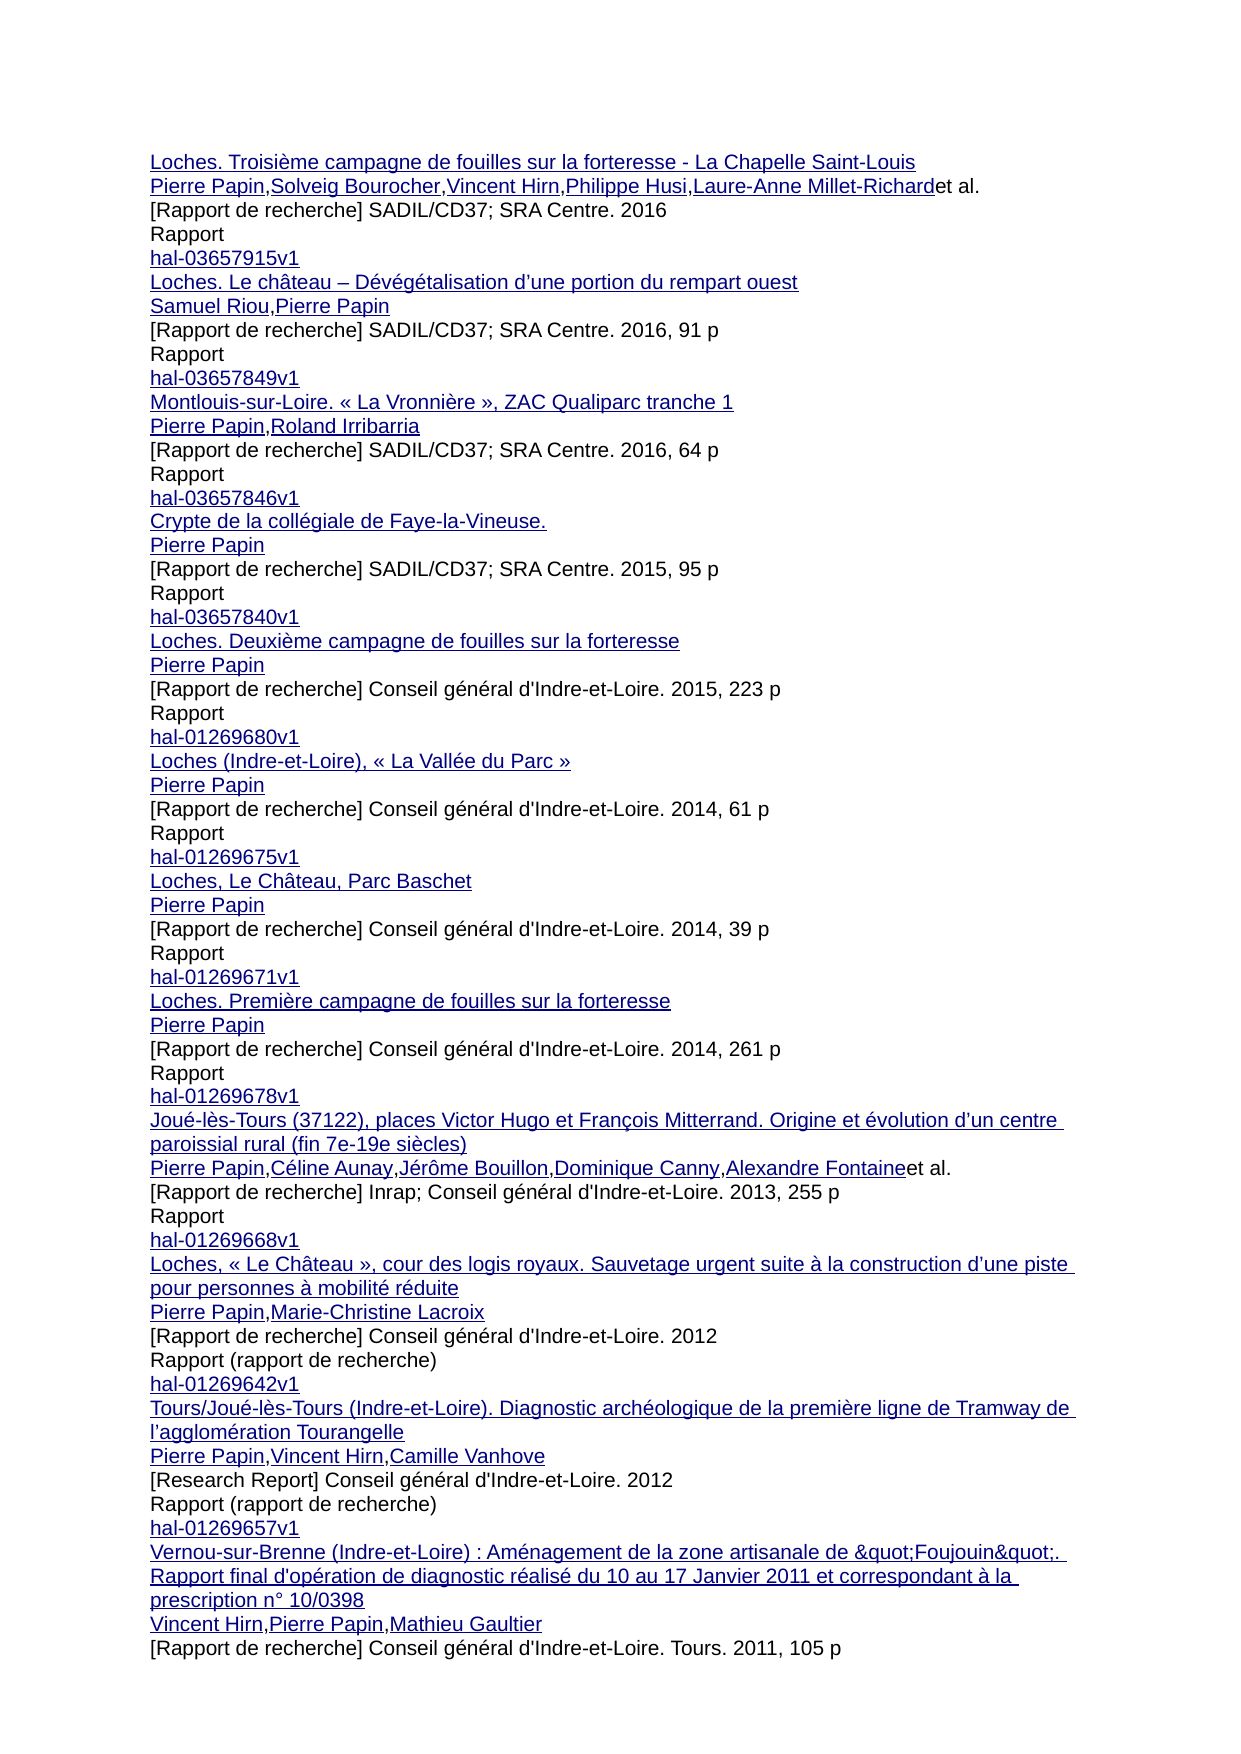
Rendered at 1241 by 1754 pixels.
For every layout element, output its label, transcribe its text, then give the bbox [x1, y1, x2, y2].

table_cell Loches. Le château – Dévégétalisation d’une portion du rempart ouest Samuel Riou,Pierre Papin [Rapport de recherche] SADIL/CD37; SRA Centre. 2016, 91 p Rapport hal-03657849v1 [150, 270, 1090, 389]
table_cell Loches. Deuxième campagne de fouilles sur la forteresse Pierre Papin [Rapport de recherche] Conseil général d'Indre-et-Loire. 2015, 223 p Rapport hal-01269680v1 [150, 629, 1090, 749]
table_cell Tours/Joué-lès-Tours (Indre-et-Loire). Diagnostic archéologique de la première ligne de Tramway de l’agglomération Tourangelle Pierre Papin,Vincent Hirn,Camille Vanhove [Research Report] Conseil général d'Indre-et-Loire. 2012 Rapport (rapport de recherche) hal-01269657v1 [150, 1396, 1090, 1539]
table_cell Loches (Indre-et-Loire), « La Vallée du Parc » Pierre Papin [Rapport de recherche] Conseil général d'Indre-et-Loire. 2014, 61 p Rapport hal-01269675v1 [150, 749, 1090, 869]
table_cell Crypte de la collégiale de Faye-la-Vineuse. Pierre Papin [Rapport de recherche] SADIL/CD37; SRA Centre. 2015, 95 p Rapport hal-03657840v1 [150, 509, 1090, 629]
table_cell Loches. Troisième campagne de fouilles sur la forteresse - La Chapelle Saint-Louis Pierre Papin,Solveig Bourocher,Vincent Hirn,Philippe Husi,Laure-Anne Millet-Richardet al. [Rapport de recherche] SADIL/CD37; SRA Centre. 2016 Rapport hal-03657915v1 [150, 150, 1090, 270]
table_cell Vernou-sur-Brenne (Indre-et-Loire) : Aménagement de la zone artisanale de &quot;Foujouin&quot;. Rapport final d'opération de diagnostic réalisé du 10 au 17 Janvier 2011 et correspondant à la prescription n° 10/0398 Vincent Hirn,Pierre Papin,Mathieu Gaultier [Rapport de recherche] Conseil général d'Indre-et-Loire. Tours. 2011, 105 p [150, 1540, 1090, 1659]
table_cell Montlouis-sur-Loire. « La Vronnière », ZAC Qualiparc tranche 1 Pierre Papin,Roland Irribarria [Rapport de recherche] SADIL/CD37; SRA Centre. 2016, 64 p Rapport hal-03657846v1 [150, 390, 1090, 509]
table_cell Loches, Le Château, Parc Baschet Pierre Papin [Rapport de recherche] Conseil général d'Indre-et-Loire. 2014, 39 p Rapport hal-01269671v1 [150, 869, 1090, 988]
table_cell Joué-lès-Tours (37122), places Victor Hugo et François Mitterrand. Origine et évolution d’un centre paroissial rural (fin 7e-19e siècles) Pierre Papin,Céline Aunay,Jérôme Bouillon,Dominique Canny,Alexandre Fontaineet al. [Rapport de recherche] Inrap; Conseil général d'Indre-et-Loire. 2013, 255 p Rapport hal-01269668v1 [150, 1108, 1090, 1252]
table_cell Loches, « Le Château », cour des logis royaux. Sauvetage urgent suite à la construction d’une piste pour personnes à mobilité réduite Pierre Papin,Marie-Christine Lacroix [Rapport de recherche] Conseil général d'Indre-et-Loire. 2012 Rapport (rapport de recherche) hal-01269642v1 [150, 1252, 1090, 1396]
table_cell Loches. Première campagne de fouilles sur la forteresse Pierre Papin [Rapport de recherche] Conseil général d'Indre-et-Loire. 2014, 261 p Rapport hal-01269678v1 [150, 989, 1090, 1108]
